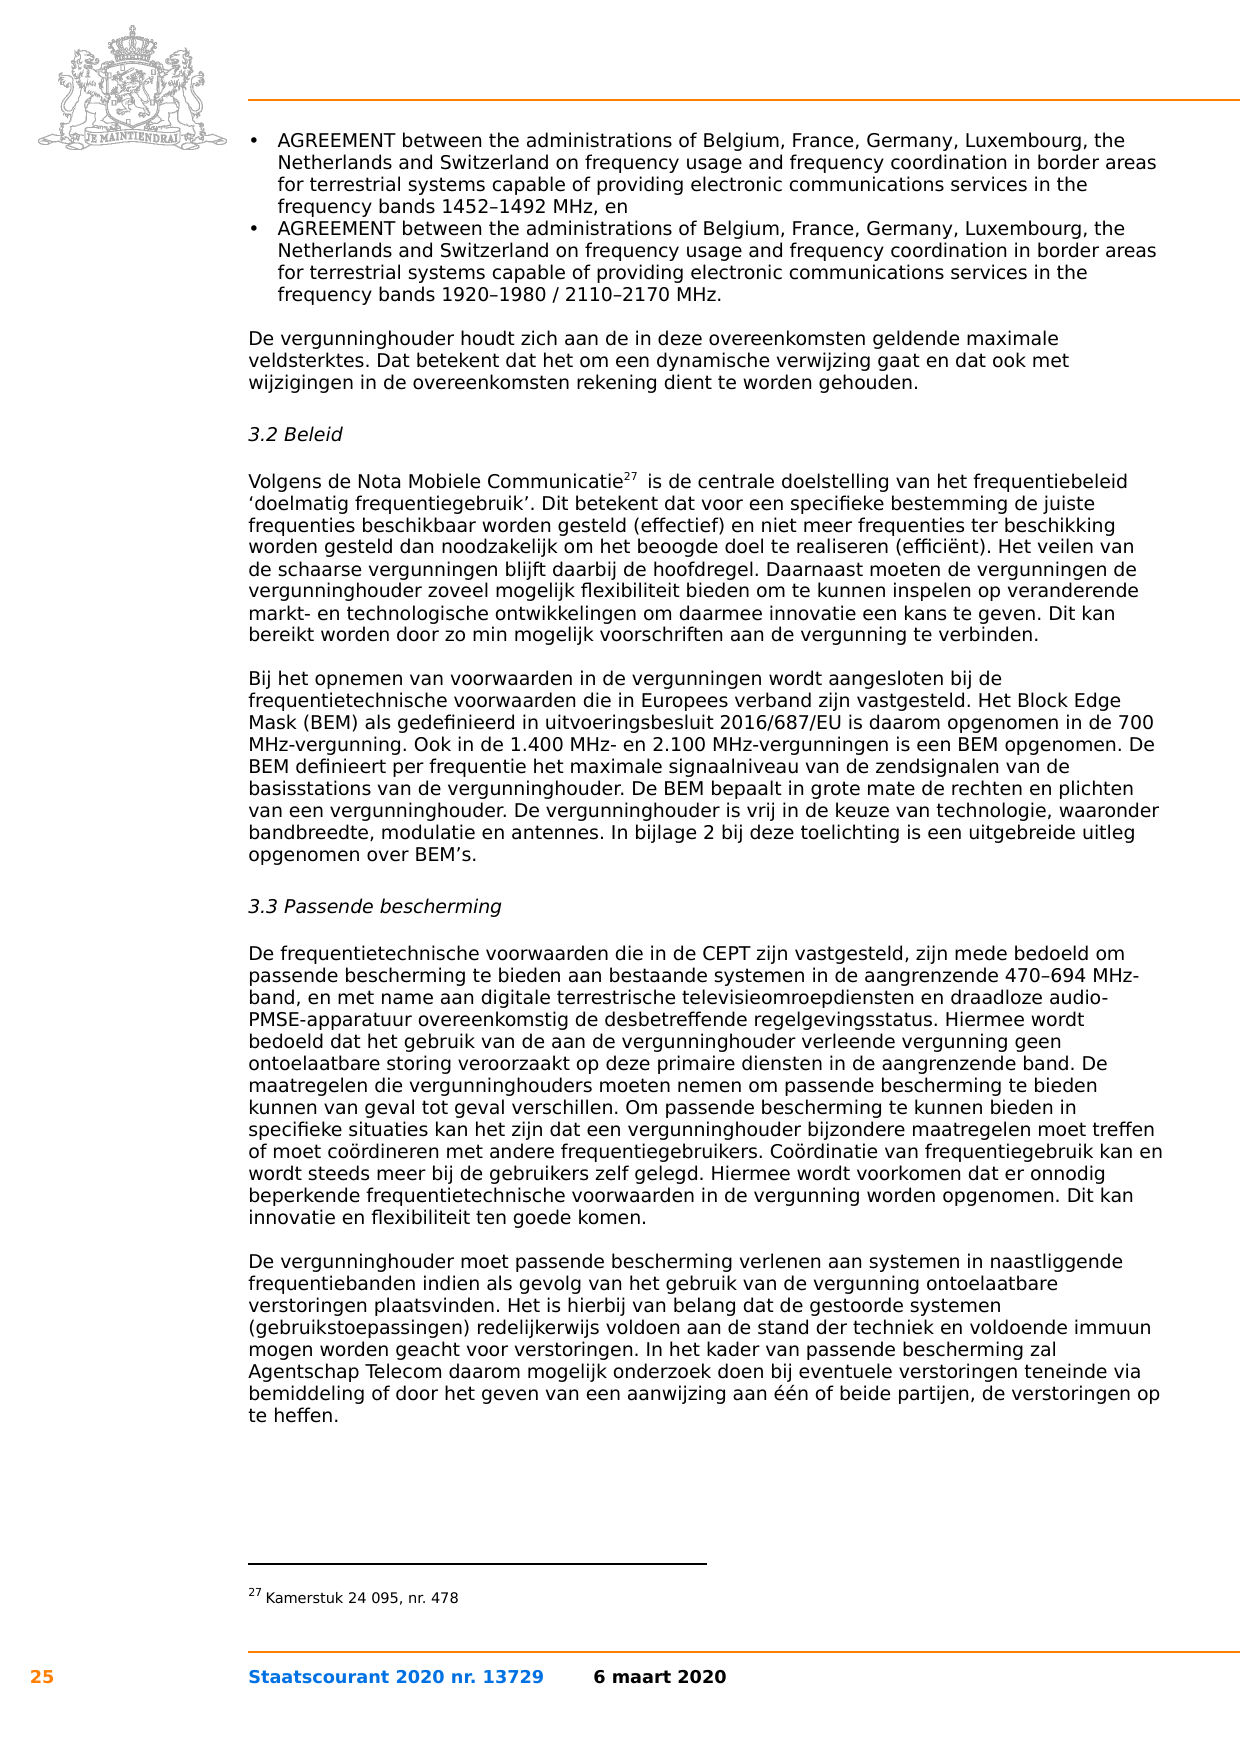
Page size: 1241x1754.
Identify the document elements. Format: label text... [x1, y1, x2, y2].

text • AGREEMENT between the administrations of Belgium, France, Germany, Luxembourg, the Netherlands and Switzerland on frequency usage and frequency coordination in border areas for terrestrial systems capable of providing electronic communications services in the frequency bands 1452–1492 MHz, en [248, 130, 1163, 218]
text Bij het opnemen van voorwaarden in de vergunningen wordt aangesloten bij de frequentietechnische voorwaarden die in Europees verband zijn vastgesteld. Het Block Edge Mask (BEM) als gedefinieerd in uitvoeringsbesluit 2016/687/EU is daarom opgenomen in de 700 MHz-vergunning. Ook in de 1.400 MHz- en 2.100 MHz-vergunningen is een BEM opgenomen. De BEM definieert per frequentie het maximale signaalniveau van de zendsignalen van de basisstations van de vergunninghouder. De BEM bepaalt in grote mate de rechten en plichten van een vergunninghouder. De vergunninghouder is vrij in de keuze van technologie, waaronder bandbreedte, modulatie en antennes. In bijlage 2 bij deze toelichting is een uitgebreide uitleg opgenomen over BEM’s. [248, 668, 1163, 866]
text Kamerstuk 24 095, nr. 478 [248, 1586, 1163, 1608]
subtitle 3.2 Beleid [248, 423, 1163, 446]
picture [38, 25, 227, 150]
text • AGREEMENT between the administrations of Belgium, France, Germany, Luxembourg, the Netherlands and Switzerland on frequency usage and frequency coordination in border areas for terrestrial systems capable of providing electronic communications services in the frequency bands 1920–1980 / 2110–2170 MHz. [248, 218, 1163, 306]
text De vergunninghouder moet passende bescherming verlenen aan systemen in naastliggende frequentiebanden indien als gevolg van het gebruik van de vergunning ontoelaatbare verstoringen plaatsvinden. Het is hierbij van belang dat de gestoorde systemen (gebruikstoepassingen) redelijkerwijs voldoen aan de stand der techniek en voldoende immuun mogen worden geacht voor verstoringen. In het kader van passende bescherming zal Agentschap Telecom daarom mogelijk onderzoek doen bij eventuele verstoringen teneinde via bemiddeling of door het geven van een aanwijzing aan één of beide partijen, de verstoringen op te heffen. [248, 1251, 1163, 1426]
text Volgens de Nota Mobiele Communicatie is de centrale doelstelling van het frequentiebeleid ‘doelmatig frequentiegebruik’. Dit betekent dat voor een specifieke bestemming de juiste frequenties beschikbaar worden gesteld (effectief) en niet meer frequenties ter beschikking worden gesteld dan noodzakelijk om het beoogde doel te realiseren (efficiënt). Het veilen van de schaarse vergunningen blijft daarbij de hoofdregel. Daarnaast moeten de vergunningen de vergunninghouder zoveel mogelijk flexibiliteit bieden om te kunnen inspelen op veranderende markt- en technologische ontwikkelingen om daarmee innovatie een kans te geven. Dit kan bereikt worden door zo min mogelijk voorschriften aan de vergunning te verbinden. [248, 471, 1163, 646]
text De vergunninghouder houdt zich aan de in deze overeenkomsten geldende maximale veldsterktes. Dat betekent dat het om een dynamische verwijzing gaat en dat ook met wijzigingen in de overeenkomsten rekening dient te worden gehouden. [248, 328, 1163, 393]
text De frequentietechnische voorwaarden die in de CEPT zijn vastgesteld, zijn mede bedoeld om passende bescherming te bieden aan bestaande systemen in de aangrenzende 470–694 MHz-band, en met name aan digitale terrestrische televisieomroepdiensten en draadloze audio-PMSE-apparatuur overeenkomstig de desbetreffende regelgevingsstatus. Hiermee wordt bedoeld dat het gebruik van de aan de vergunninghouder verleende vergunning geen ontoelaatbare storing veroorzaakt op deze primaire diensten in de aangrenzende band. De maatregelen die vergunninghouders moeten nemen om passende bescherming te bieden kunnen van geval tot geval verschillen. Om passende bescherming te kunnen bieden in specifieke situaties kan het zijn dat een vergunninghouder bijzondere maatregelen moet treffen of moet coördineren met andere frequentiegebruikers. Coördinatie van frequentiegebruik kan en wordt steeds meer bij de gebruikers zelf gelegd. Hiermee wordt voorkomen dat er onnodig beperkende frequentietechnische voorwaarden in de vergunning worden opgenomen. Dit kan innovatie en flexibiliteit ten goede komen. [248, 943, 1163, 1229]
subtitle 3.3 Passende bescherming [248, 896, 1163, 918]
